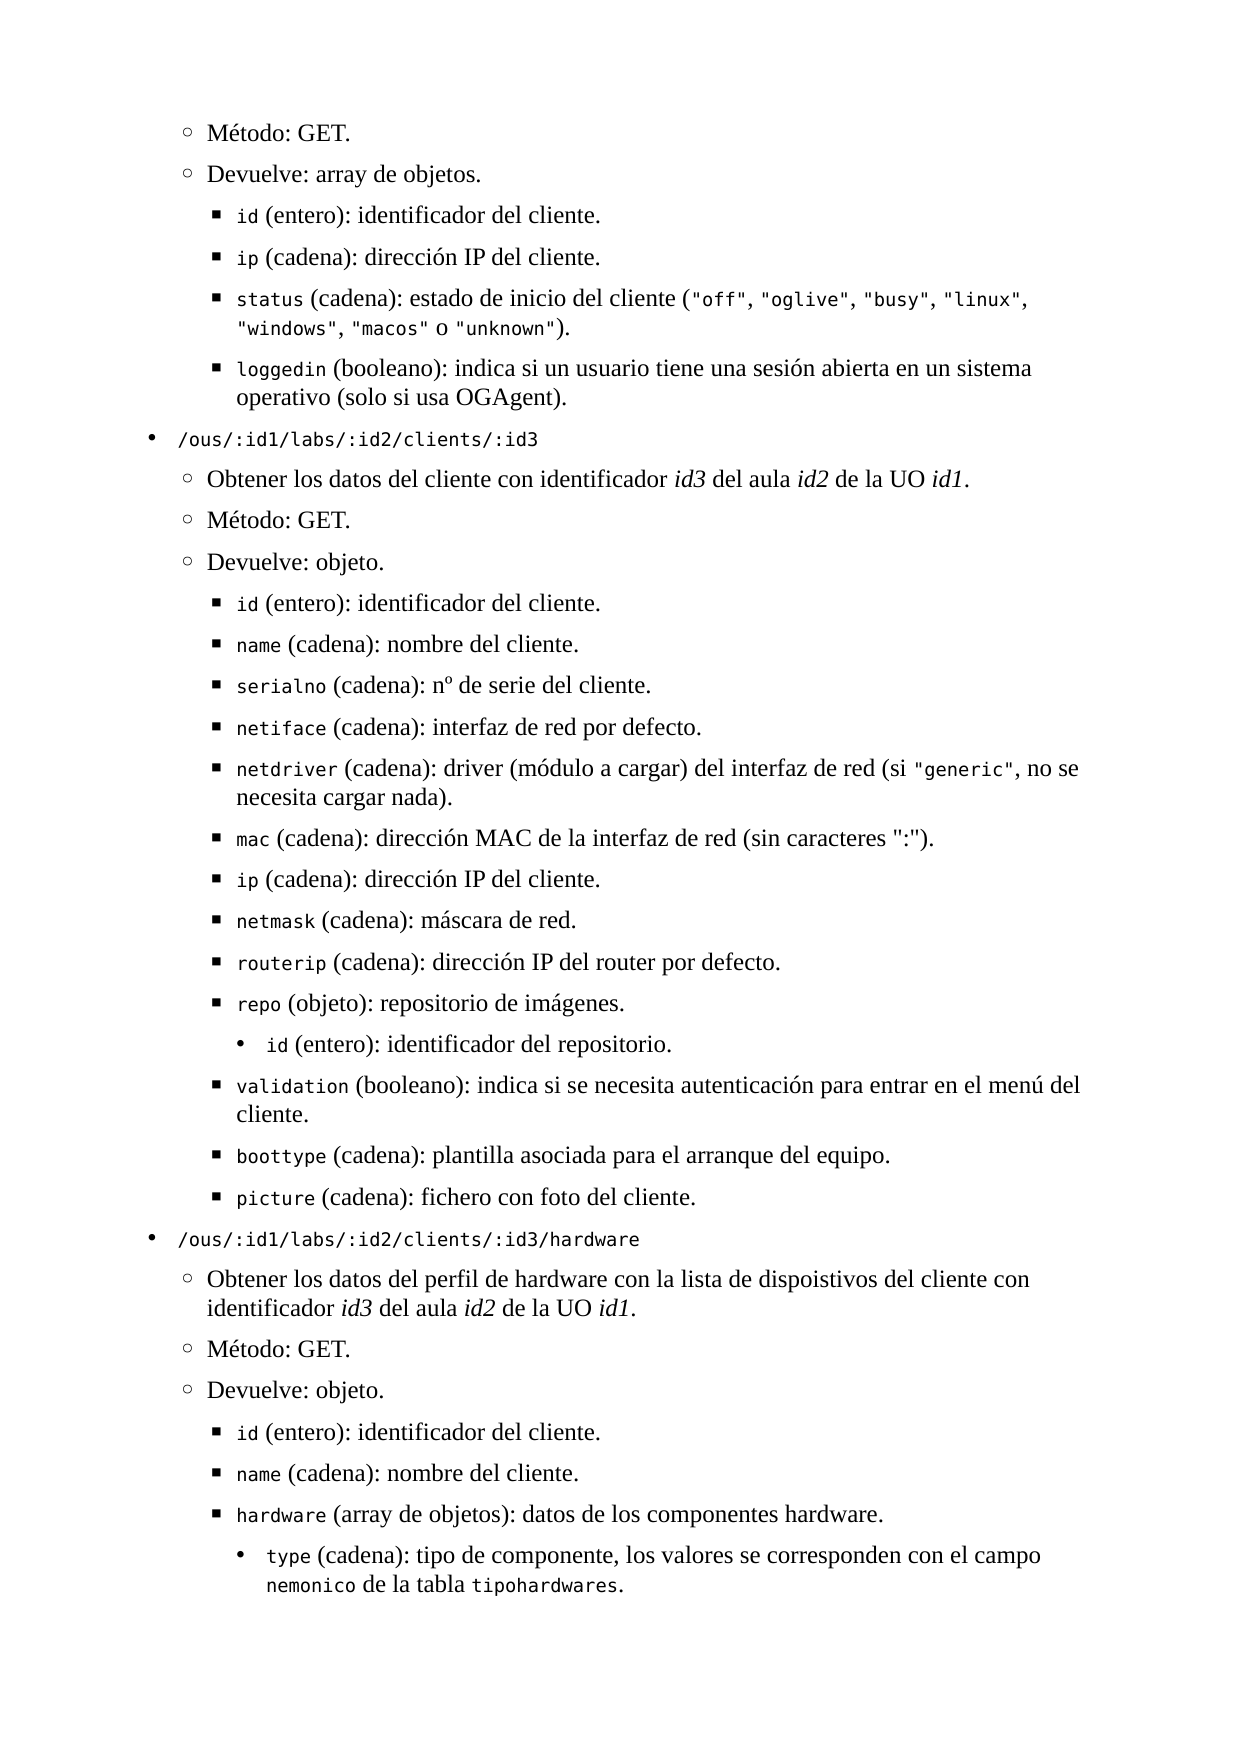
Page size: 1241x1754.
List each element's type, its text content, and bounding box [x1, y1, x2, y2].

list /ous/:id1/labs/:id2/clients/:id3 [148, 423, 1122, 452]
list hardware (array de objetos): datos de los componentes hardware. [207, 1499, 1122, 1528]
list serialno (cadena): nº de serie del cliente. [207, 671, 1122, 699]
list id (entero): identificador del cliente. [207, 588, 1122, 617]
list loggedin (booleano): indica si un usuario tiene una sesión abierta en un sistema operativo (solo si usa OGAgent). [207, 353, 1122, 411]
list Obtener los datos del cliente con identificador id3 del aula id2 de la UO id1. [177, 464, 1122, 493]
list id (entero): identificador del cliente. [207, 1417, 1122, 1446]
list Obtener los datos del perfil de hardware con la lista de dispoistivos del cliente con identificador id3 del aula id2 de la UO id1. [177, 1264, 1122, 1322]
list repo (objeto): repositorio de imágenes. [207, 988, 1122, 1017]
list Método: GET. [177, 506, 1122, 534]
list id (entero): identificador del repositorio. [236, 1029, 1122, 1058]
list /ous/:id1/labs/:id2/clients/:id3/hardware [148, 1223, 1122, 1252]
list name (cadena): nombre del cliente. [207, 1458, 1122, 1487]
list netdriver (cadena): driver (módulo a cargar) del interfaz de red (si "generic", no se necesita cargar nada). [207, 753, 1122, 811]
list Método: GET. [177, 1334, 1122, 1363]
list id (entero): identificador del cliente. [207, 201, 1122, 229]
list netiface (cadena): interfaz de red por defecto. [207, 712, 1122, 741]
list mac (cadena): dirección MAC de la interfaz de red (sin caracteres ":"). [207, 823, 1122, 852]
list Devuelve: array de objetos. [177, 159, 1122, 188]
list boottype (cadena): plantilla asociada para el arranque del equipo. [207, 1141, 1122, 1169]
list Devuelve: objeto. [177, 547, 1122, 576]
list netmask (cadena): máscara de red. [207, 906, 1122, 934]
list picture (cadena): fichero con foto del cliente. [207, 1182, 1122, 1211]
list status (cadena): estado de inicio del cliente ("off", "oglive", "busy", "linux", "windows", "macos" o "unknown"). [207, 283, 1122, 341]
list ip (cadena): dirección IP del cliente. [207, 242, 1122, 271]
list Método: GET. [177, 118, 1122, 147]
list type (cadena): tipo de componente, los valores se corresponden con el campo nemonico de la tabla tipohardwares. [236, 1541, 1122, 1598]
list Devuelve: objeto. [177, 1376, 1122, 1404]
list ip (cadena): dirección IP del cliente. [207, 864, 1122, 893]
list validation (booleano): indica si se necesita autenticación para entrar en el menú del cliente. [207, 1071, 1122, 1128]
list name (cadena): nombre del cliente. [207, 629, 1122, 658]
list routerip (cadena): dirección IP del router por defecto. [207, 947, 1122, 976]
